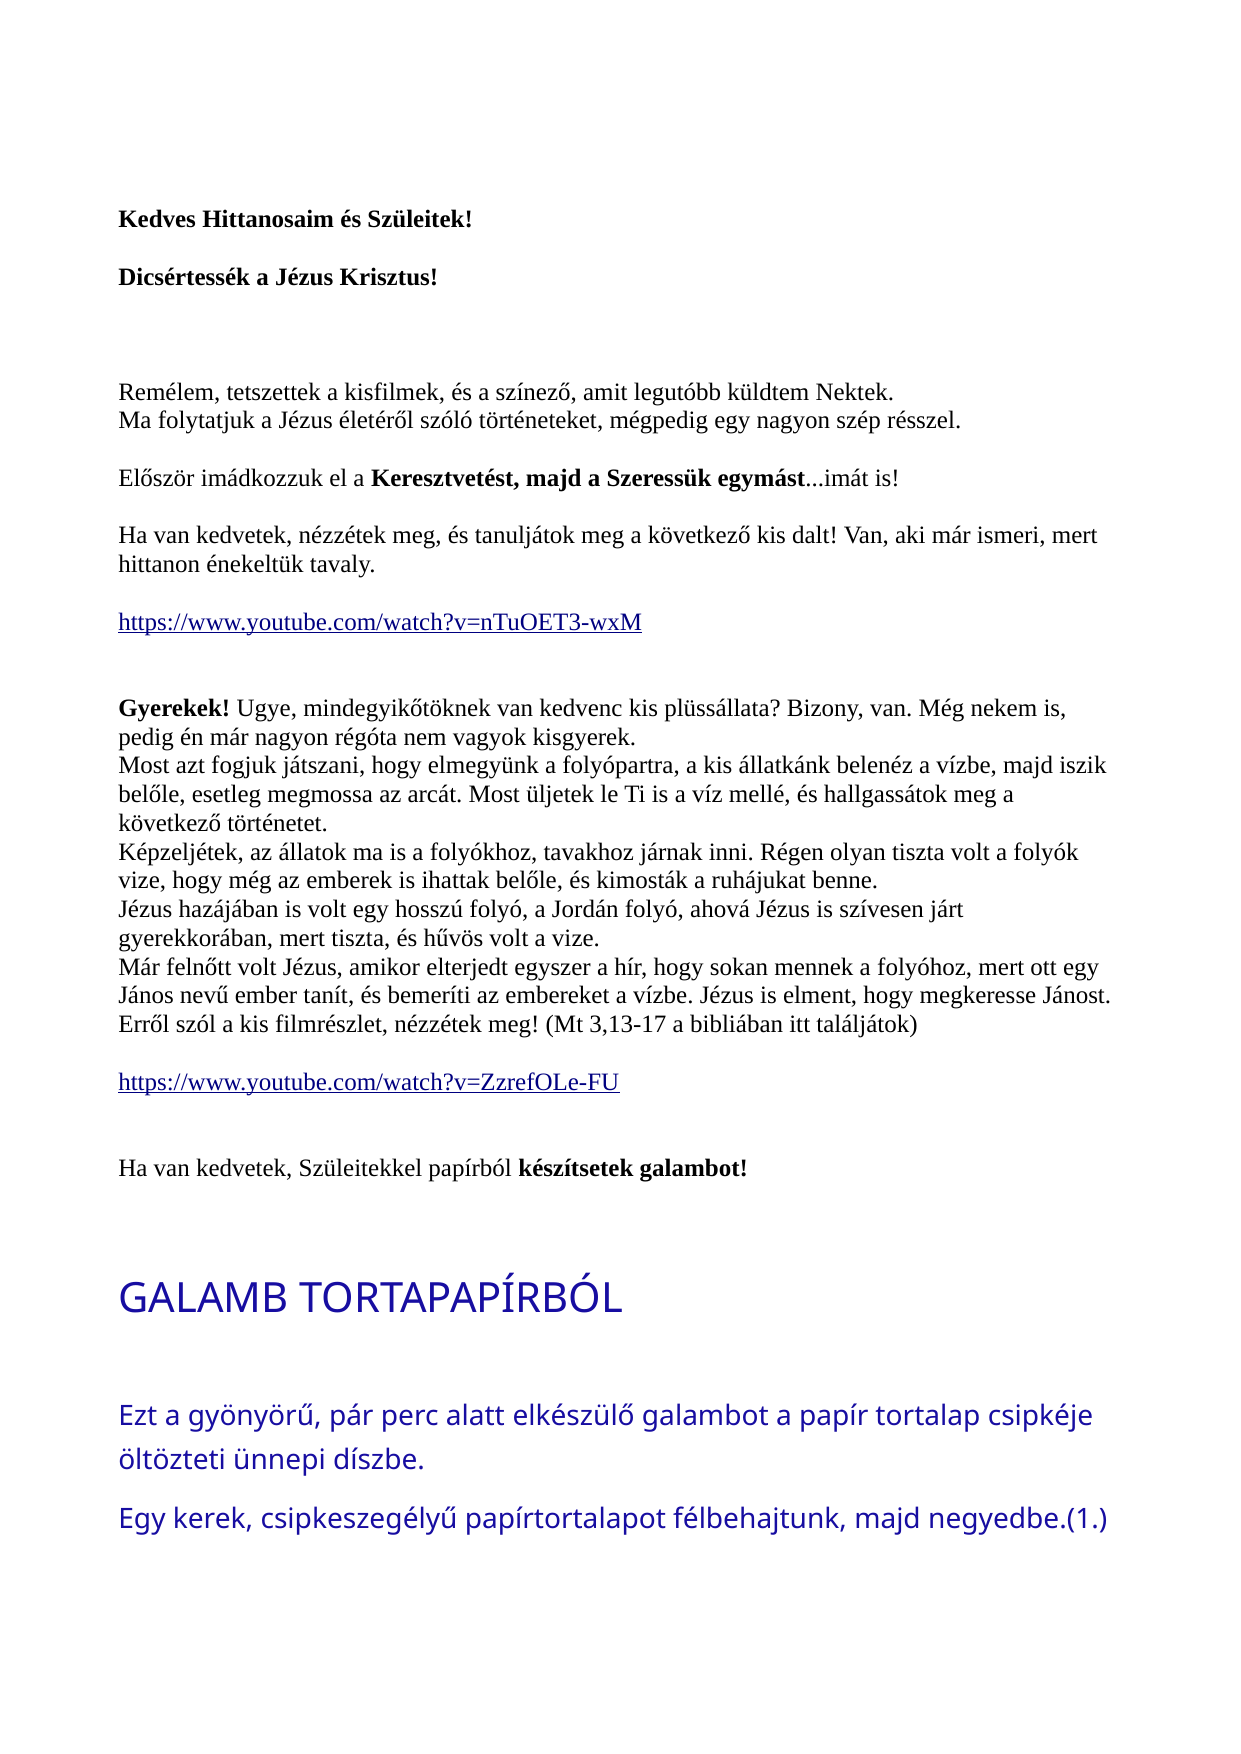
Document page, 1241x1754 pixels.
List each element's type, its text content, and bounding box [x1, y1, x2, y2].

text Most azt fogjuk játszani, hogy elmegyünk a folyópartra, a kis állatkánk belenéz a vízbe, majd iszik belőle, esetleg megmossa az arcát. Most üljetek le Ti is a víz mellé, és hallgassátok meg a következő történetet. [118, 751, 1122, 837]
text Ma folytatjuk a Jézus életéről szóló történeteket, mégpedig egy nagyon szép résszel. [118, 406, 1122, 434]
text Képzeljétek, az állatok ma is a folyókhoz, tavakhoz járnak inni. Régen olyan tiszta volt a folyók vize, hogy még az emberek is ihattak belőle, és kimosták a ruhájukat benne. [118, 837, 1122, 894]
text Már felnőtt volt Jézus, amikor elterjedt egyszer a hír, hogy sokan mennek a folyóhoz, mert ott egy János nevű ember tanít, és bemeríti az embereket a vízbe. Jézus is elment, hogy megkeresse Jánost. [118, 952, 1122, 1009]
text https://www.youtube.com/watch?v=nTuOET3-wxM [118, 607, 1122, 636]
text Ha van kedvetek, nézzétek meg, és tanuljátok meg a következő kis dalt! Van, aki már ismeri, mert hittanon énekeltük tavaly. [118, 521, 1122, 578]
text Ha van kedvetek, Szüleitekkel papírból készítsetek galambot! [118, 1153, 1122, 1182]
text Ezt a gyönyörű, pár perc alatt elkészülő galambot a papír tortalap csipkéje öltözteti ünnepi díszbe. [118, 1396, 1122, 1478]
text GALAMB TORTAPAPÍRBÓL [118, 1268, 1122, 1325]
text Jézus hazájában is volt egy hosszú folyó, a Jordán folyó, ahová Jézus is szívesen járt gyerekkorában, mert tiszta, és hűvös volt a vize. [118, 894, 1122, 952]
text Dicsértessék a Jézus Krisztus! [118, 262, 1122, 291]
text Gyerekek! Ugye, mindegyikőtöknek van kedvenc kis plüssállata? Bizony, van. Még nekem is, pedig én már nagyon régóta nem vagyok kisgyerek. [118, 693, 1122, 751]
text Kedves Hittanosaim és Szüleitek! [118, 204, 1122, 233]
text Remélem, tetszettek a kisfilmek, és a színező, amit legutóbb küldtem Nektek. [118, 377, 1122, 406]
text Egy kerek, csipkeszegélyű papírtortalapot félbehajtunk, majd negyedbe.(1.) [118, 1498, 1122, 1537]
text https://www.youtube.com/watch?v=ZzrefOLe-FU [118, 1067, 1122, 1096]
text Erről szól a kis filmrészlet, nézzétek meg! (Mt 3,13-17 a bibliában itt találjátok) [118, 1009, 1122, 1038]
text Először imádkozzuk el a Keresztvetést, majd a Szeressük egymást...imát is! [118, 463, 1122, 492]
